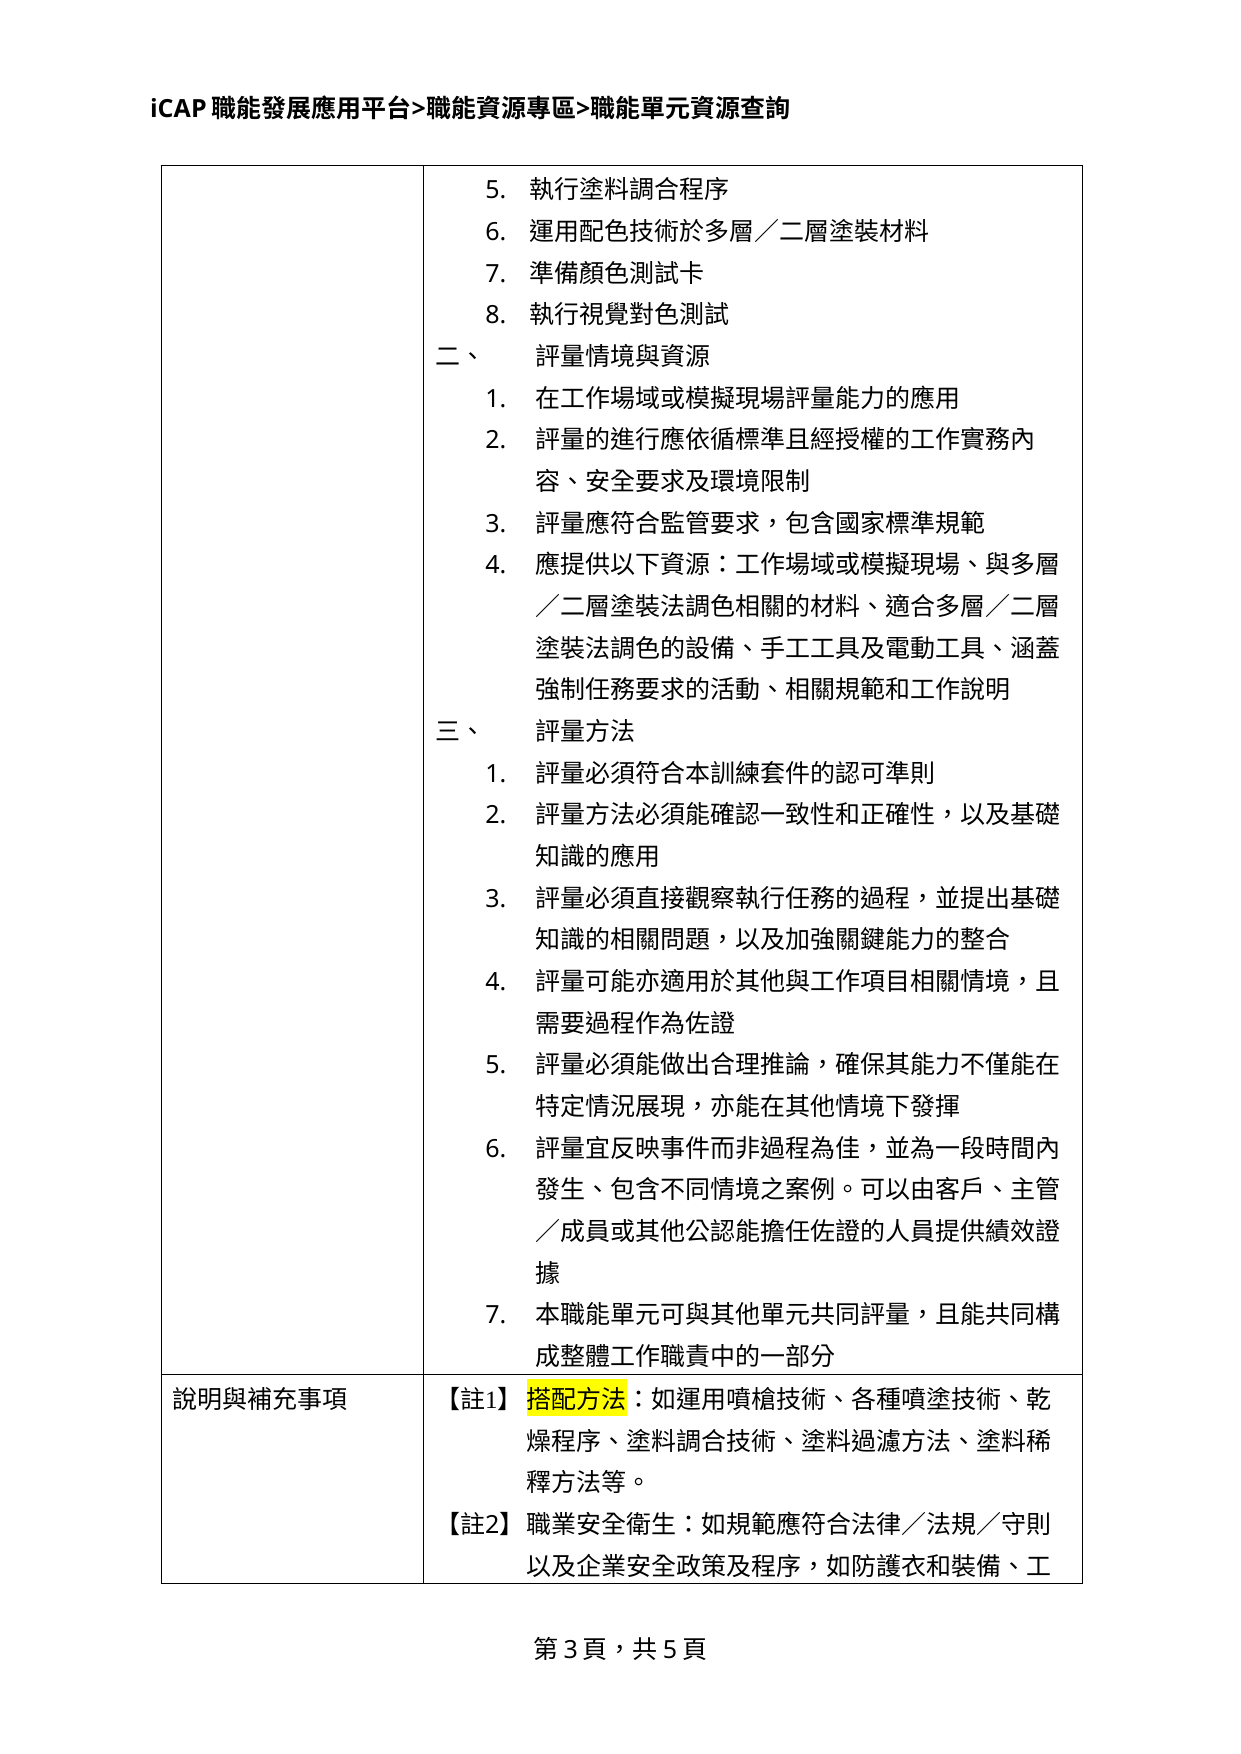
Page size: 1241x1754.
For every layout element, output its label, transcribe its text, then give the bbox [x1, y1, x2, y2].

table_cell [162, 166, 423, 1374]
table_cell 說明與補充事項 [162, 1375, 423, 1583]
table_cell 評量證據 遵守安全程序和規範 與參與或因工作受影響的他人有效溝通 選擇適合情境的方法和技術 有系統的完成準備活動 執行塗料調合程序 運用配色技術於多層／二層塗裝材料 準備顏色測試卡 執行視覺對色測試 評量情境與資源 在工作場域或模擬現場評量能力的應用 評量的進行應依循標準且經授權的工作實務內容、安全要求及環境限制 評量應符合監管要求，包含國家標準規範 應提供以下資源：工作場域或模擬現場、與多層／二層塗裝法調色相關的材料、適合多層／二層塗裝法調色的設備、手工工具及電動工具、涵蓋強制任務要求的活動、相關規範和工作說明 評量方法 評量必須符合本訓練套件的認可準則 評量方法必須能確認一致性和正確性，以及基礎知識的應用 評量必須直接觀察執行任務的過程，並提出基礎知識的相關問題，以及加強關鍵能力的整合 評量可能亦適用於其他與工作項目相關情境，且需要過程作為佐證 評量必須能做出合理推論，確保其能力不僅能在特定情況展現，亦能在其他情境下發揮 評量宜反映事件而非過程為佳，並為一段時間內發生、包含不同情境之案例。可以由客戶、主管／成員或其他公認能擔任佐證的人員提供績效證據 本職能單元可與其他單元共同評量，且能共同構成整體工作職責中的一部分 [424, 166, 1082, 1374]
table_cell 搭配方法：如運用噴槍技術、各種噴塗技術、乾燥程序、塗料調合技術、塗料過濾方法、塗料稀釋方法等。 職業安全衛生：如規範應符合法律／法規／守則以及企業安全政策及程序，如防護衣和裝備、工具和設備的使用、工作場域環境與安全、處理材料方法、消防設備的使用、企業急救程序、危害控制、危險材料和物質等。 個人防護裝備：如法律／法規／守則和工作場域政策和規範中規定的裝備等。 安全操作程序：如車輛移動、有毒物質、電氣安全、機械移動和操作、人工和機械升降操作、在接近其他人員以及工作現場訪客的地方工作等。 緊急事件處理程序：如緊急關閉和停止設備、撲滅火災、企業急救規定、工作現場撤離等。 環境要求：如廢棄物管理、噪音、粉塵和清潔管理等。 品質要求：如國家標準規範、公司內部品質政策與標準、企業運作程序等。 法定／監督機構：如法定／監督機構，如國家與地方當局的管理法令、法規及作業規範等。 工具及設備：如調色機、顏色為片、刻度尺、氣動攪拌機、手搖攪拌棒、攪拌機台、噴槍空氣過濾器、漏斗過濾器、濾網過濾器、尼龍編織布、黏度測量設備、高容量低壓噴槍、重力供給式噴槍、吸入式噴槍、壓力調節器、空氣壓縮機、個人防護設備、塗噴室、烘乾烤爐、照明及加熱系統、拋光和清潔設備、安全設備和金屬／紙板試驗卡等。 材料：如丙烯酸漆、風乾合成瓷漆、二液型聚胺脂壓克力瓷漆、金屬二液型瓷漆、透明丙烯酸漆、金屬丙烯酸漆、珍珠漆、水性漆、塗料稀釋劑、塗料還原稀釋劑及清潔材料等。 溝通：如口頭和視覺指示以及故障報告、工作現場的特定指示、書面說明、與工作／任務相關的計畫或指示、使用電話或無線電呼叫器等。 資訊／文件：如口頭或書面和圖片的指示、標示、工作排程／計畫／規範、工作佈告、備忘錄、物質安全資料表、圖表或草圖；與多層／二層塗裝法調色相關的安全工作程序；有關車輛塗裝和整理業的法規／監督規範；工程師的設計規範和說明；組織工作規範和要求；授權單位或外部人員發布的指示；國家標準等。 [424, 1375, 1082, 1583]
